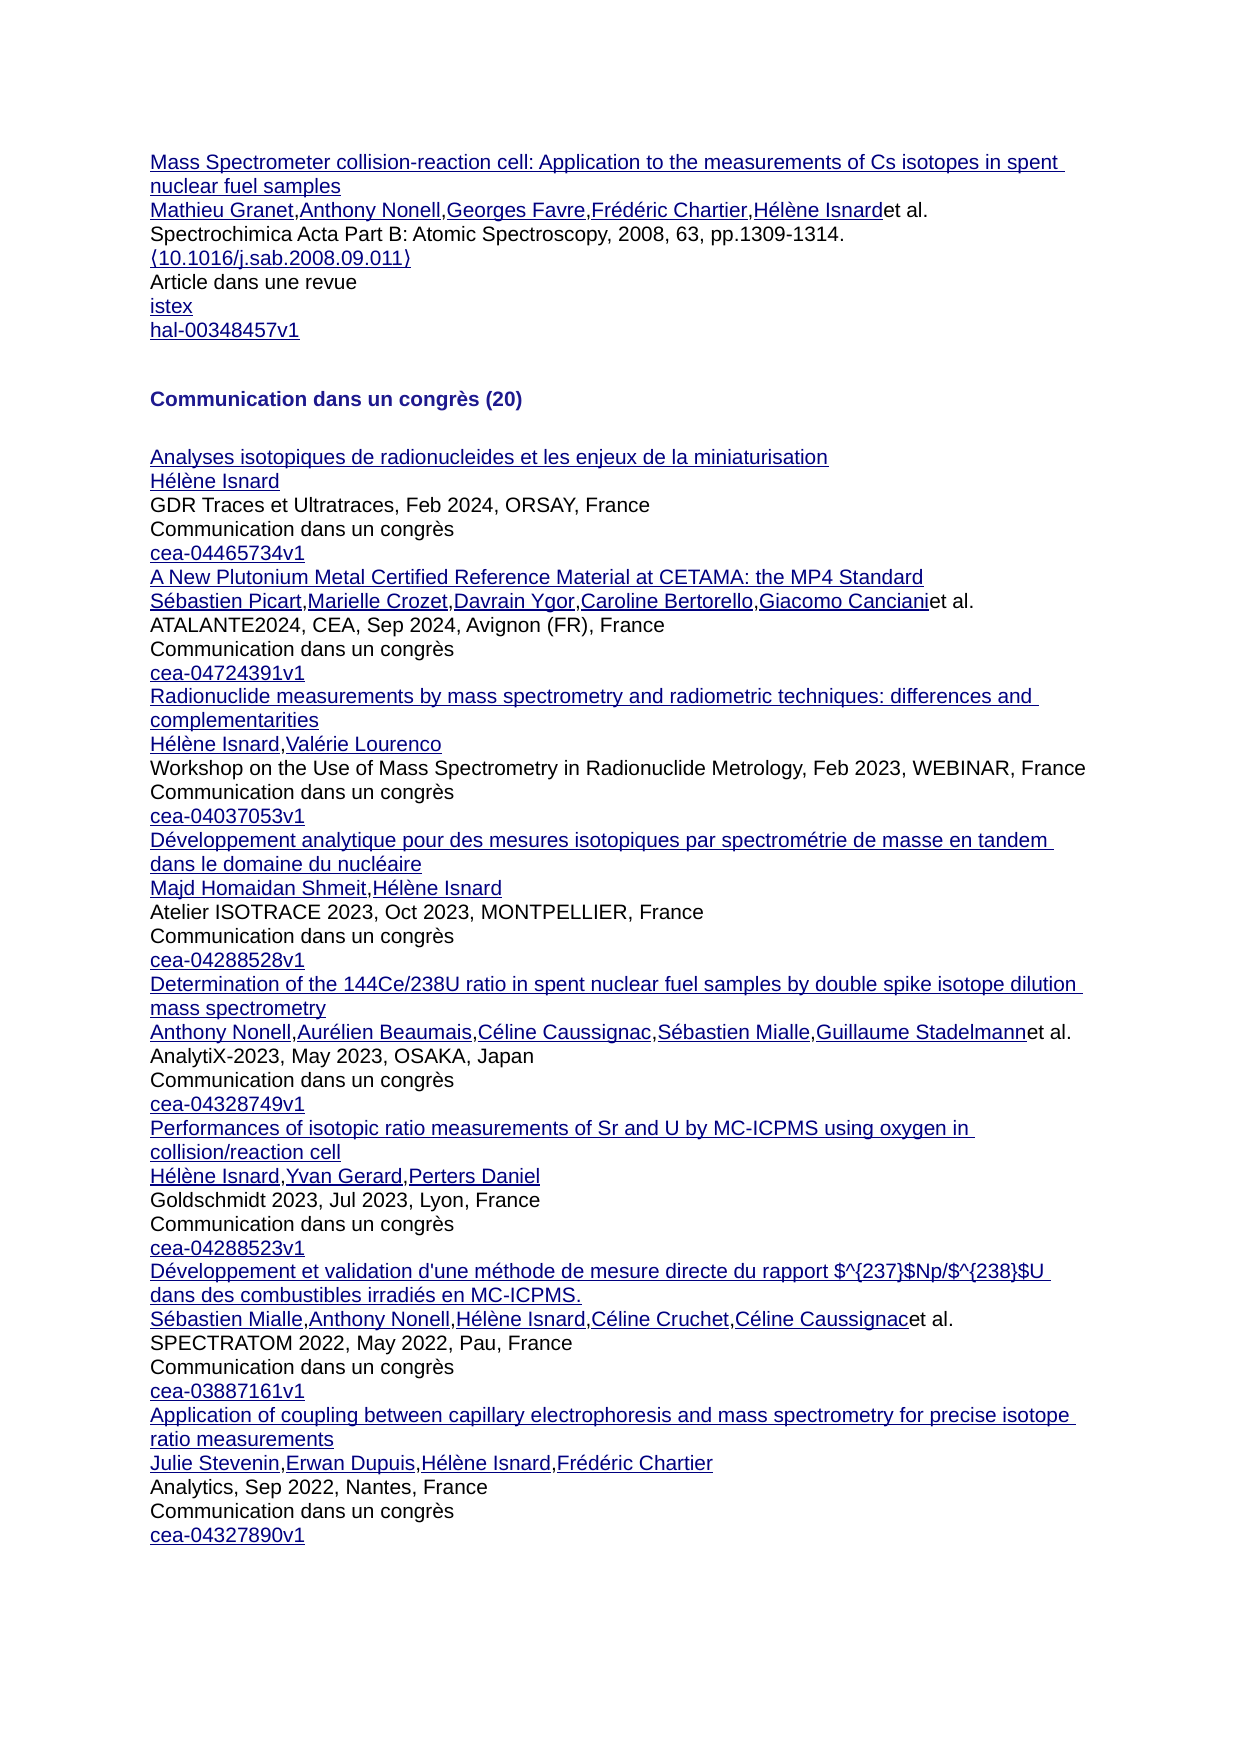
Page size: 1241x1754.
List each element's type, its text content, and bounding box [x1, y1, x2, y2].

table_header Analyses isotopiques de radionucleides et les enjeux de la miniaturisation Hélène Isnard GDR Traces et Ultratraces, Feb 2024, ORSAY, France Communication dans un congrès cea-04465734v1 [150, 445, 1090, 564]
subtitle Communication dans un congrès (20) [150, 386, 1090, 410]
table_cell A New Plutonium Metal Certified Reference Material at CETAMA: the MP4 Standard Sébastien Picart,Marielle Crozet,Davrain Ygor,Caroline Bertorello,Giacomo Cancianiet al. ATALANTE2024, CEA, Sep 2024, Avignon (FR), France Communication dans un congrès cea-04724391v1 [150, 565, 1090, 684]
table_cell Performances of isotopic ratio measurements of Sr and U by MC-ICPMS using oxygen in collision/reaction cell Hélène Isnard,Yvan Gerard,Perters Daniel Goldschmidt 2023, Jul 2023, Lyon, France Communication dans un congrès cea-04288523v1 [150, 1116, 1090, 1259]
table_cell Radionuclide measurements by mass spectrometry and radiometric techniques: differences and complementarities Hélène Isnard,Valérie Lourenco Workshop on the Use of Mass Spectrometry in Radionuclide Metrology, Feb 2023, WEBINAR, France Communication dans un congrès cea-04037053v1 [150, 684, 1090, 828]
table_cell Développement et validation d'une méthode de mesure directe du rapport $^{237}$Np/$^{238}$U dans des combustibles irradiés en MC-ICPMS. Sébastien Mialle,Anthony Nonell,Hélène Isnard,Céline Cruchet,Céline Caussignacet al. SPECTRATOM 2022, May 2022, Pau, France Communication dans un congrès cea-03887161v1 [150, 1259, 1090, 1403]
table_cell Application of coupling between capillary electrophoresis and mass spectrometry for precise isotope ratio measurements Julie Stevenin,Erwan Dupuis,Hélène Isnard,Frédéric Chartier Analytics, Sep 2022, Nantes, France Communication dans un congrès cea-04327890v1 [150, 1403, 1090, 1547]
table_cell Cs–Ba separation using N2O as a reactant gas in a Multiple Collector-Inductively Coupled Plasma Mass Spectrometer collision-reaction cell: Application to the measurements of Cs isotopes in spent nuclear fuel samples Mathieu Granet,Anthony Nonell,Georges Favre,Frédéric Chartier,Hélène Isnardet al. Spectrochimica Acta Part B: Atomic Spectroscopy, 2008, 63, pp.1309-1314. ⟨10.1016/j.sab.2008.09.011⟩ Article dans une revue istex hal-00348457v1 [150, 150, 1090, 342]
table_cell Determination of the 144Ce/238U ratio in spent nuclear fuel samples by double spike isotope dilution mass spectrometry Anthony Nonell,Aurélien Beaumais,Céline Caussignac,Sébastien Mialle,Guillaume Stadelmannet al. AnalytiX-2023, May 2023, OSAKA, Japan Communication dans un congrès cea-04328749v1 [150, 972, 1090, 1116]
table_cell Développement analytique pour des mesures isotopiques par spectrométrie de masse en tandem dans le domaine du nucléaire Majd Homaidan Shmeit,Hélène Isnard Atelier ISOTRACE 2023, Oct 2023, MONTPELLIER, France Communication dans un congrès cea-04288528v1 [150, 828, 1090, 972]
